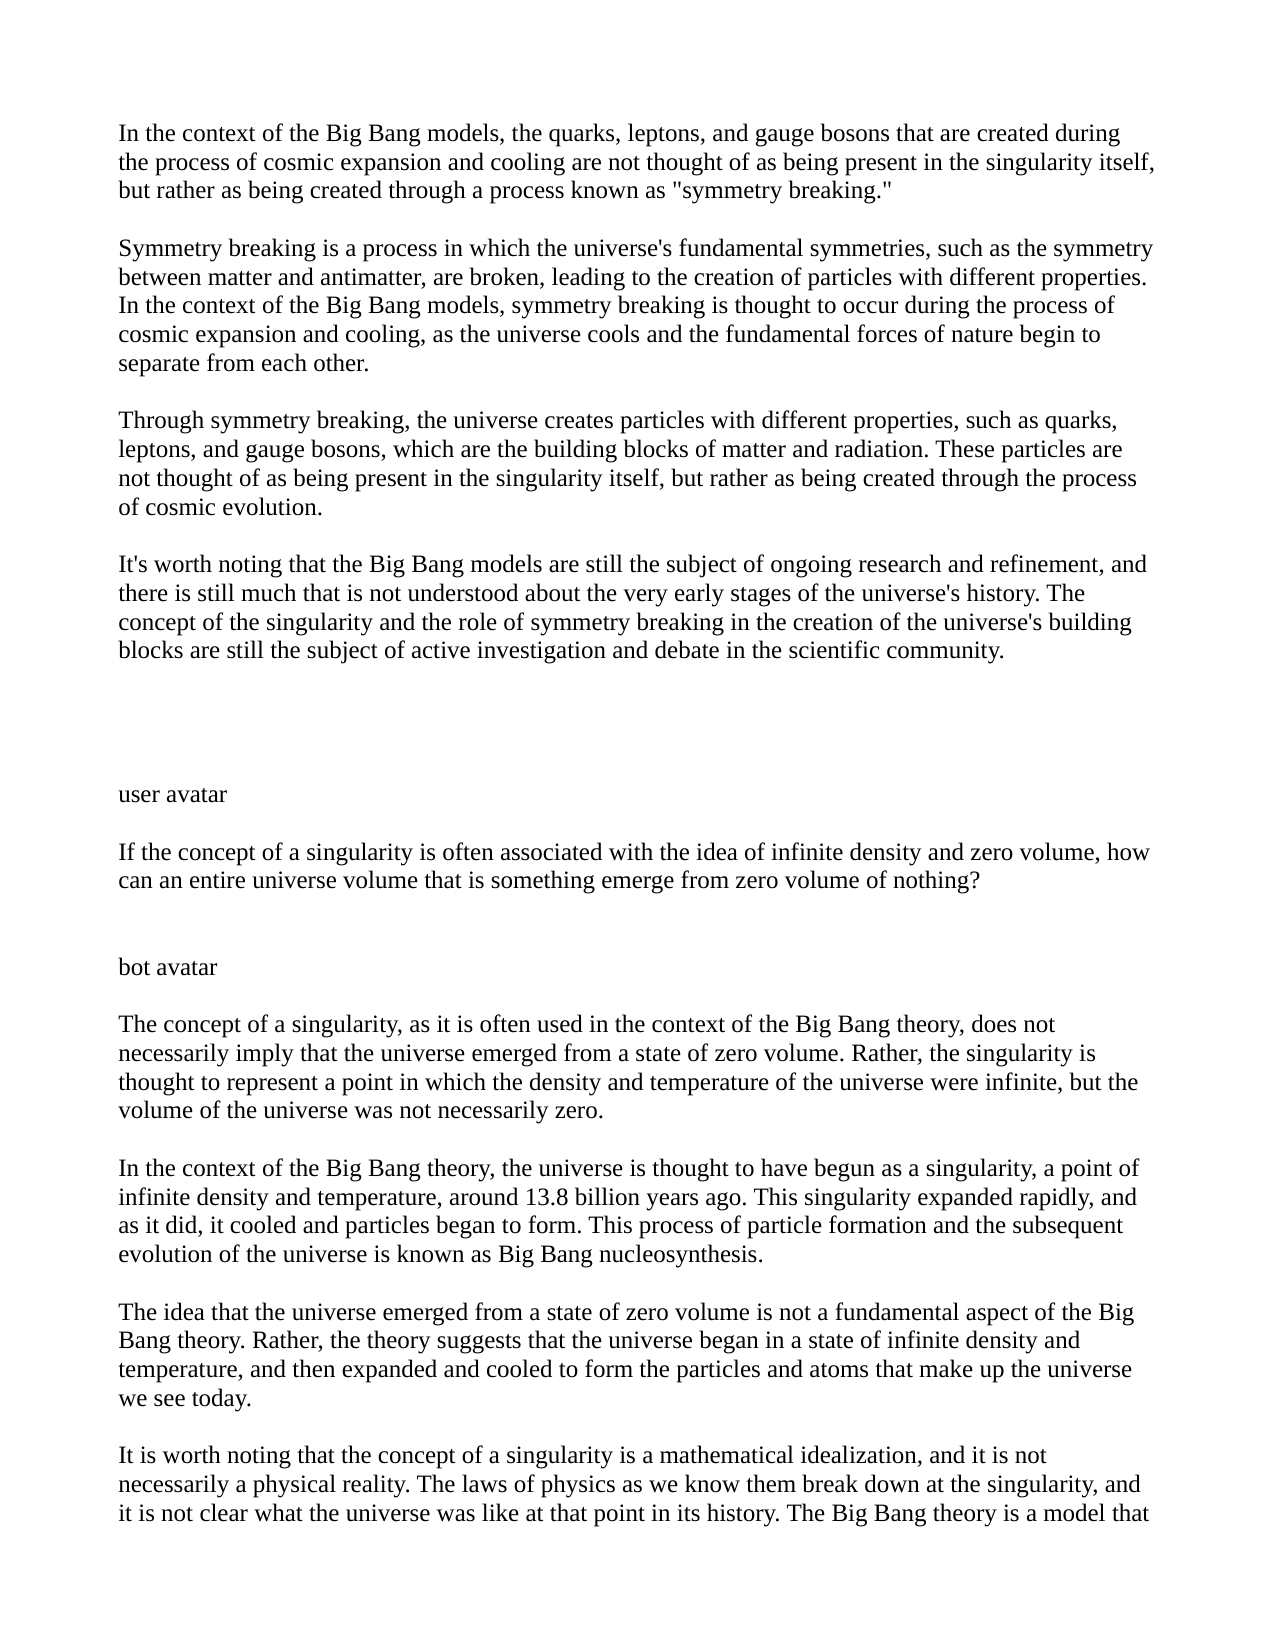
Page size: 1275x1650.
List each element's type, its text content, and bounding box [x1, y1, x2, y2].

text user avatar [118, 779, 1157, 808]
text In the context of the Big Bang theory, the universe is thought to have begun as a singularity, a point of infinite density and temperature, around 13.8 billion years ago. This singularity expanded rapidly, and as it did, it cooled and particles began to form. This process of particle formation and the subsequent evolution of the universe is known as Big Bang nucleosynthesis. [118, 1153, 1157, 1268]
text In the context of the Big Bang models, the quarks, leptons, and gauge bosons that are created during the process of cosmic expansion and cooling are not thought of as being present in the singularity itself, but rather as being created through a process known as "symmetry breaking." [118, 118, 1157, 204]
text The concept of a singularity, as it is often used in the context of the Big Bang theory, does not necessarily imply that the universe emerged from a state of zero volume. Rather, the singularity is thought to represent a point in which the density and temperature of the universe were infinite, but the volume of the universe was not necessarily zero. [118, 1009, 1157, 1124]
text It is worth noting that the concept of a singularity is a mathematical idealization, and it is not necessarily a physical reality. The laws of physics as we know them break down at the singularity, and it is not clear what the universe was like at that point in its history. The Big Bang theory is a model that [118, 1441, 1157, 1527]
text Through symmetry breaking, the universe creates particles with different properties, such as quarks, leptons, and gauge bosons, which are the building blocks of matter and radiation. These particles are not thought of as being present in the singularity itself, but rather as being created through the process of cosmic evolution. [118, 406, 1157, 521]
text It's worth noting that the Big Bang models are still the subject of ongoing research and refinement, and there is still much that is not understood about the very early stages of the universe's history. The concept of the singularity and the role of symmetry breaking in the creation of the universe's building blocks are still the subject of active investigation and debate in the scientific community. [118, 549, 1157, 664]
text bot avatar [118, 952, 1157, 981]
text The idea that the universe emerged from a state of zero volume is not a fundamental aspect of the Big Bang theory. Rather, the theory suggests that the universe began in a state of infinite density and temperature, and then expanded and cooled to form the particles and atoms that make up the universe we see today. [118, 1297, 1157, 1412]
text Symmetry breaking is a process in which the universe's fundamental symmetries, such as the symmetry between matter and antimatter, are broken, leading to the creation of particles with different properties. In the context of the Big Bang models, symmetry breaking is thought to occur during the process of cosmic expansion and cooling, as the universe cools and the fundamental forces of nature begin to separate from each other. [118, 233, 1157, 377]
text If the concept of a singularity is often associated with the idea of infinite density and zero volume, how can an entire universe volume that is something emerge from zero volume of nothing? [118, 837, 1157, 894]
